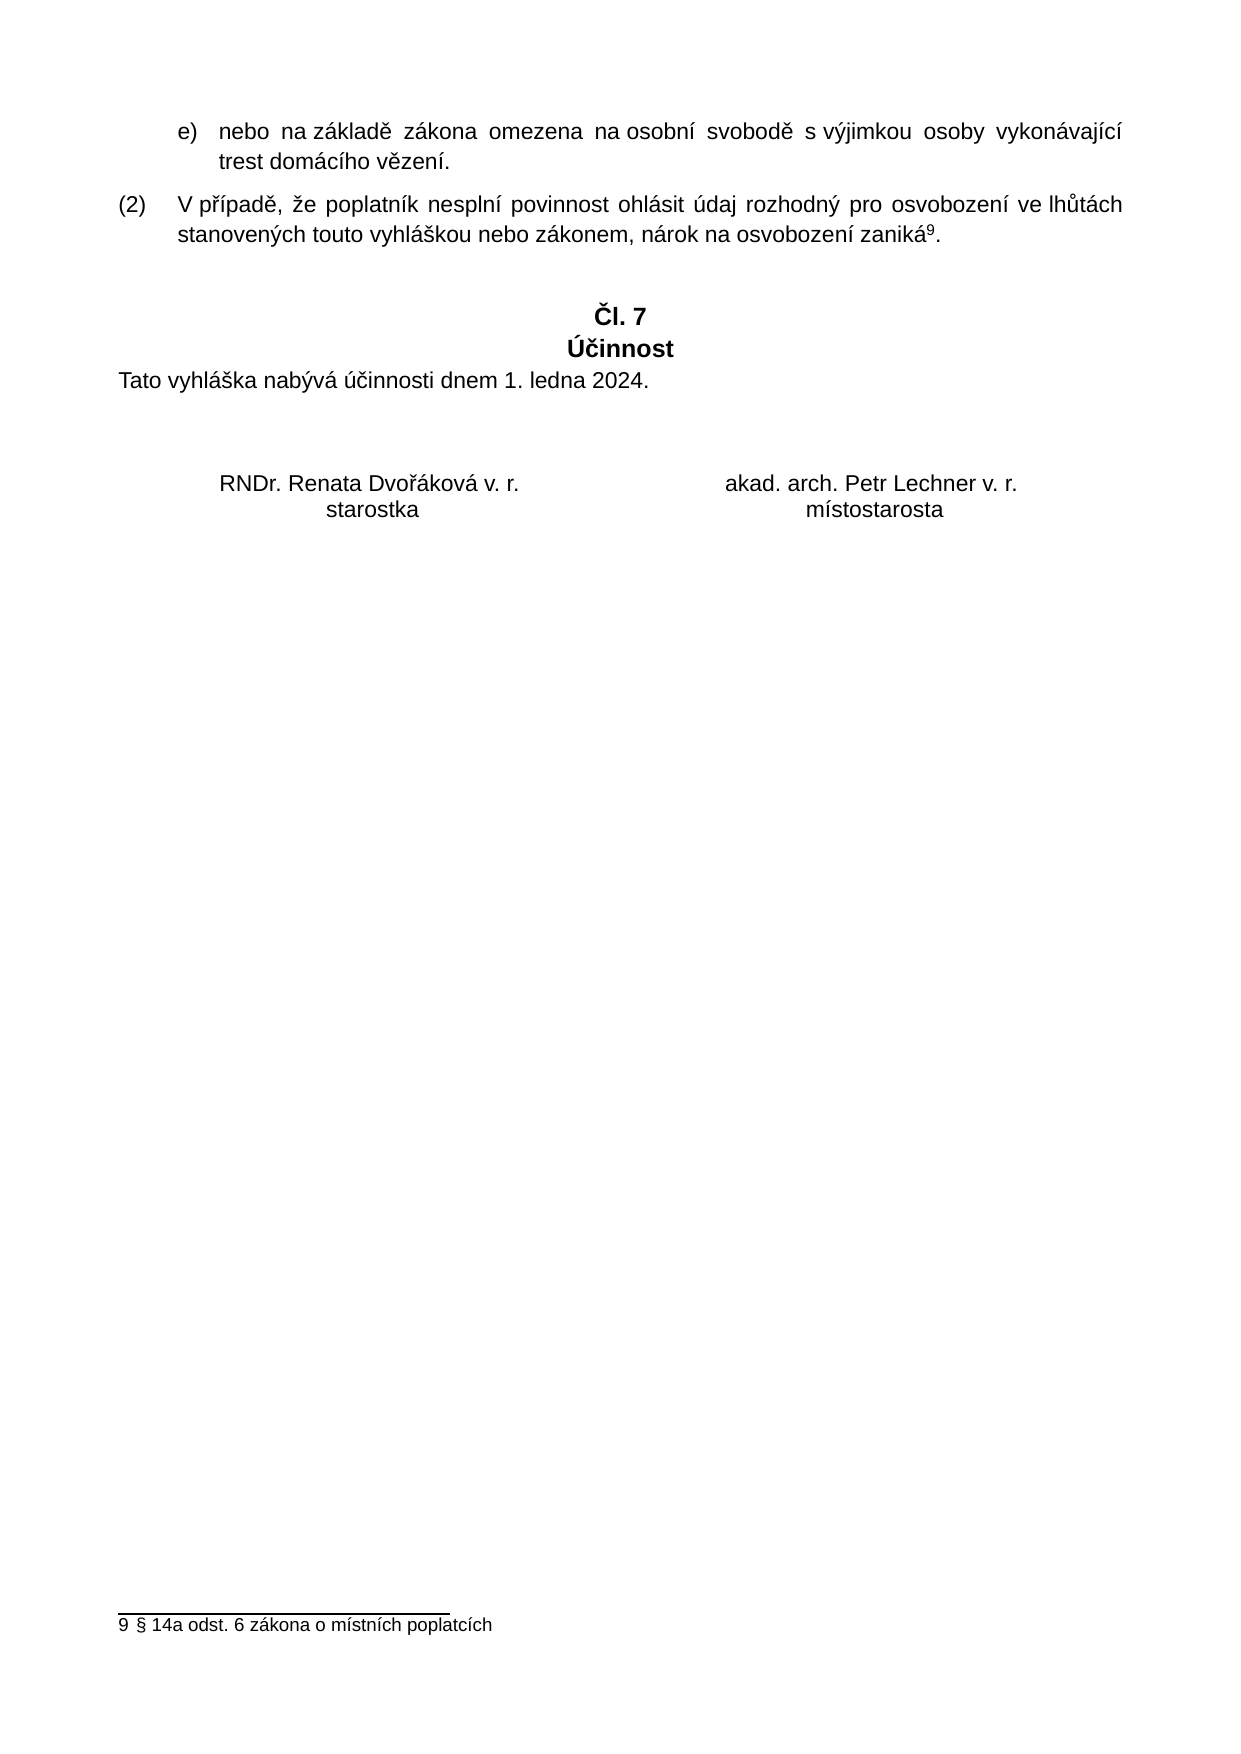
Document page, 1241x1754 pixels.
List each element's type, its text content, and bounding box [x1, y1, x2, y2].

text Tato vyhláška nabývá účinnosti dnem 1. ledna 2024. [118, 367, 1122, 394]
list nebo na základě zákona omezena na osobní svobodě s výjimkou osoby vykonávající trest domácího vězení. [177, 118, 1122, 175]
table_cell [118, 528, 620, 646]
list V případě, že poplatník nesplní povinnost ohlásit údaj rozhodný pro osvobození ve lhůtách stanovených touto vyhláškou nebo zákonem, nárok na osvobození zaniká. [118, 191, 1122, 248]
subtitle Čl. 7 Účinnost [118, 301, 1122, 363]
table_header akad. arch. Petr Lechner v. r. místostarosta [620, 410, 1122, 528]
table_cell [620, 528, 1122, 646]
table_header RNDr. Renata Dvořáková v. r. starostka [118, 410, 620, 528]
list § 14a odst. 6 zákona o místních poplatcích [118, 1614, 1122, 1635]
